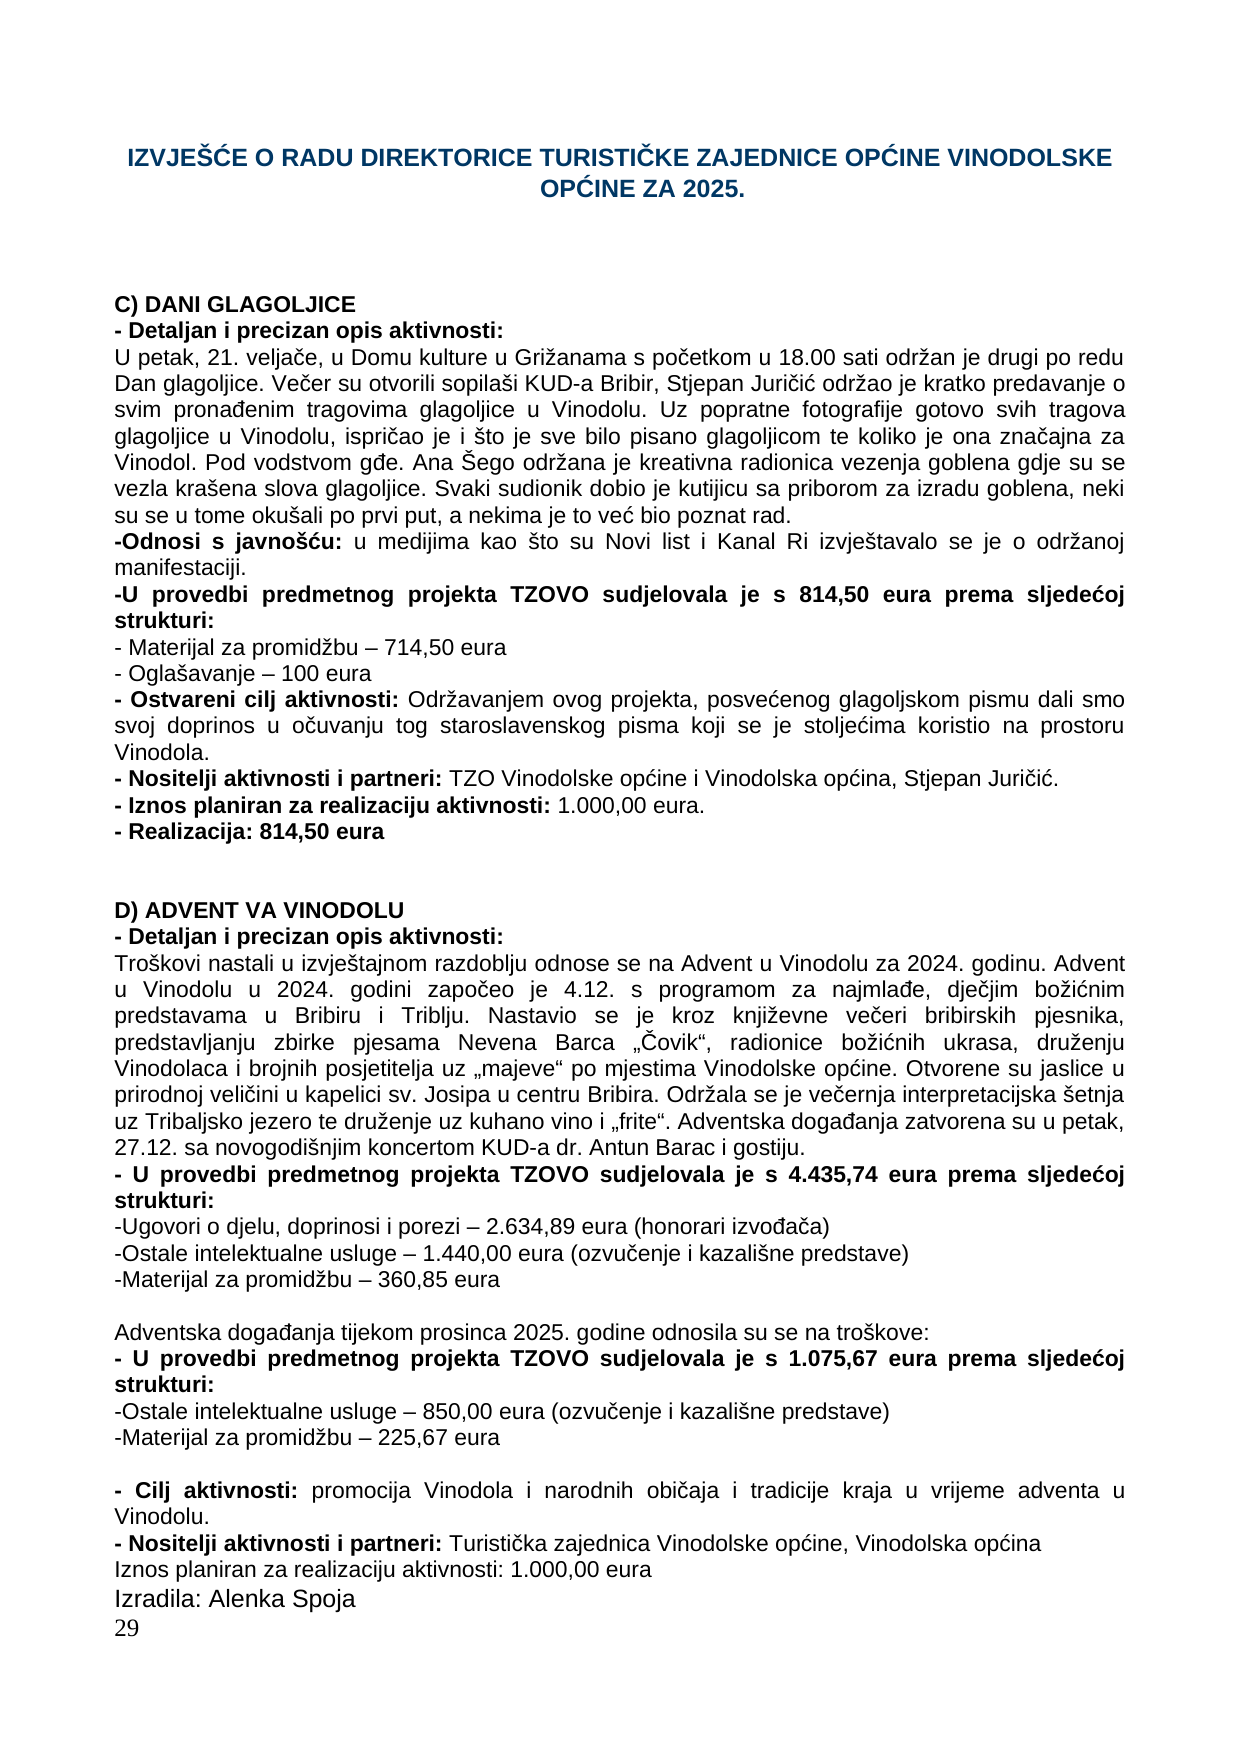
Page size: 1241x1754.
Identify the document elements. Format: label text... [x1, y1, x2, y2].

text - U provedbi predmetnog projekta TZOVO sudjelovala je s 1.075,67 eura prema sljedećoj strukturi: [114, 1345, 1126, 1398]
text C) DANI GLAGOLJICE [114, 291, 1126, 317]
text - Nositelji aktivnosti i partneri: TZO Vinodolske općine i Vinodolska općina, Stjepan Juričić. [114, 765, 1126, 792]
text -Ugovori o djelu, doprinosi i porezi – 2.634,89 eura (honorari izvođača) [114, 1213, 1126, 1239]
text Iznos planiran za realizaciju aktivnosti: 1.000,00 eura [114, 1556, 1126, 1582]
text -Ostale intelektualne usluge – 1.440,00 eura (ozvučenje i kazališne predstave) [114, 1239, 1126, 1266]
text - Cilj aktivnosti: promocija Vinodola i narodnih običaja i tradicije kraja u vrijeme adventa u Vinodolu. [114, 1477, 1126, 1529]
text -Materijal za promidžbu – 225,67 eura [114, 1424, 1126, 1450]
text - Nositelji aktivnosti i partneri: Turistička zajednica Vinodolske općine, Vinodolska općina [114, 1529, 1126, 1556]
text - Detaljan i precizan opis aktivnosti: [114, 923, 1126, 950]
text - Ostvareni cilj aktivnosti: Održavanjem ovog projekta, posvećenog glagoljskom pismu dali smo svoj doprinos u očuvanju tog staroslavenskog pisma koji se je stoljećima koristio na prostoru Vinodola. [114, 686, 1126, 765]
text - Detaljan i precizan opis aktivnosti: [114, 317, 1126, 343]
text - Realizacija: 814,50 eura [114, 818, 1126, 844]
text -Materijal za promidžbu – 360,85 eura [114, 1266, 1126, 1292]
text Troškovi nastali u izvještajnom razdoblju odnose se na Advent u Vinodolu za 2024. godinu. Advent u Vinodolu u 2024. godini započeo je 4.12. s programom za najmlađe, dječjim božićnim predstavama u Bribiru i Triblju. Nastavio se je kroz književne večeri bribirskih pjesnika, predstavljanju zbirke pjesama Nevena Barca „Čovik“, radionice božićnih ukrasa, druženju Vinodolaca i brojnih posjetitelja uz „majeve“ po mjestima Vinodolske općine. Otvorene su jaslice u prirodnoj veličini u kapelici sv. Josipa u centru Bribira. Održala se je večernja interpretacijska šetnja uz Tribaljsko jezero te druženje uz kuhano vino i „frite“. Adventska događanja zatvorena su u petak, 27.12. sa novogodišnjim koncertom KUD-a dr. Antun Barac i gostiju. [114, 950, 1126, 1161]
text Adventska događanja tijekom prosinca 2025. godine odnosila su se na troškove: [114, 1319, 1126, 1345]
text - Iznos planiran za realizaciju aktivnosti: 1.000,00 eura. [114, 792, 1126, 818]
text - Oglašavanje – 100 eura [114, 660, 1126, 686]
text U petak, 21. veljače, u Domu kulture u Grižanama s početkom u 18.00 sati održan je drugi po redu Dan glagoljice. Večer su otvorili sopilaši KUD-a Bribir, Stjepan Juričić održao je kratko predavanje o svim pronađenim tragovima glagoljice u Vinodolu. Uz popratne fotografije gotovo svih tragova glagoljice u Vinodolu, ispričao je i što je sve bilo pisano glagoljicom te koliko je ona značajna za Vinodol. Pod vodstvom gđe. Ana Šego održana je kreativna radionica vezenja goblena gdje su se vezla krašena slova glagoljice. Svaki sudionik dobio je kutijicu sa priborom za izradu goblena, neki su se u tome okušali po prvi put, a nekima je to već bio poznat rad. [114, 343, 1126, 528]
text -Ostale intelektualne usluge – 850,00 eura (ozvučenje i kazališne predstave) [114, 1398, 1126, 1424]
text - U provedbi predmetnog projekta TZOVO sudjelovala je s 4.435,74 eura prema sljedećoj strukturi: [114, 1161, 1126, 1213]
text -U provedbi predmetnog projekta TZOVO sudjelovala je s 814,50 eura prema sljedećoj strukturi: [114, 581, 1126, 633]
text -Odnosi s javnošću: u medijima kao što su Novi list i Kanal Ri izvještavalo se je o održanoj manifestaciji. [114, 528, 1126, 581]
text D) ADVENT VA VINODOLU [114, 897, 1126, 923]
text - Materijal za promidžbu – 714,50 eura [114, 633, 1126, 660]
